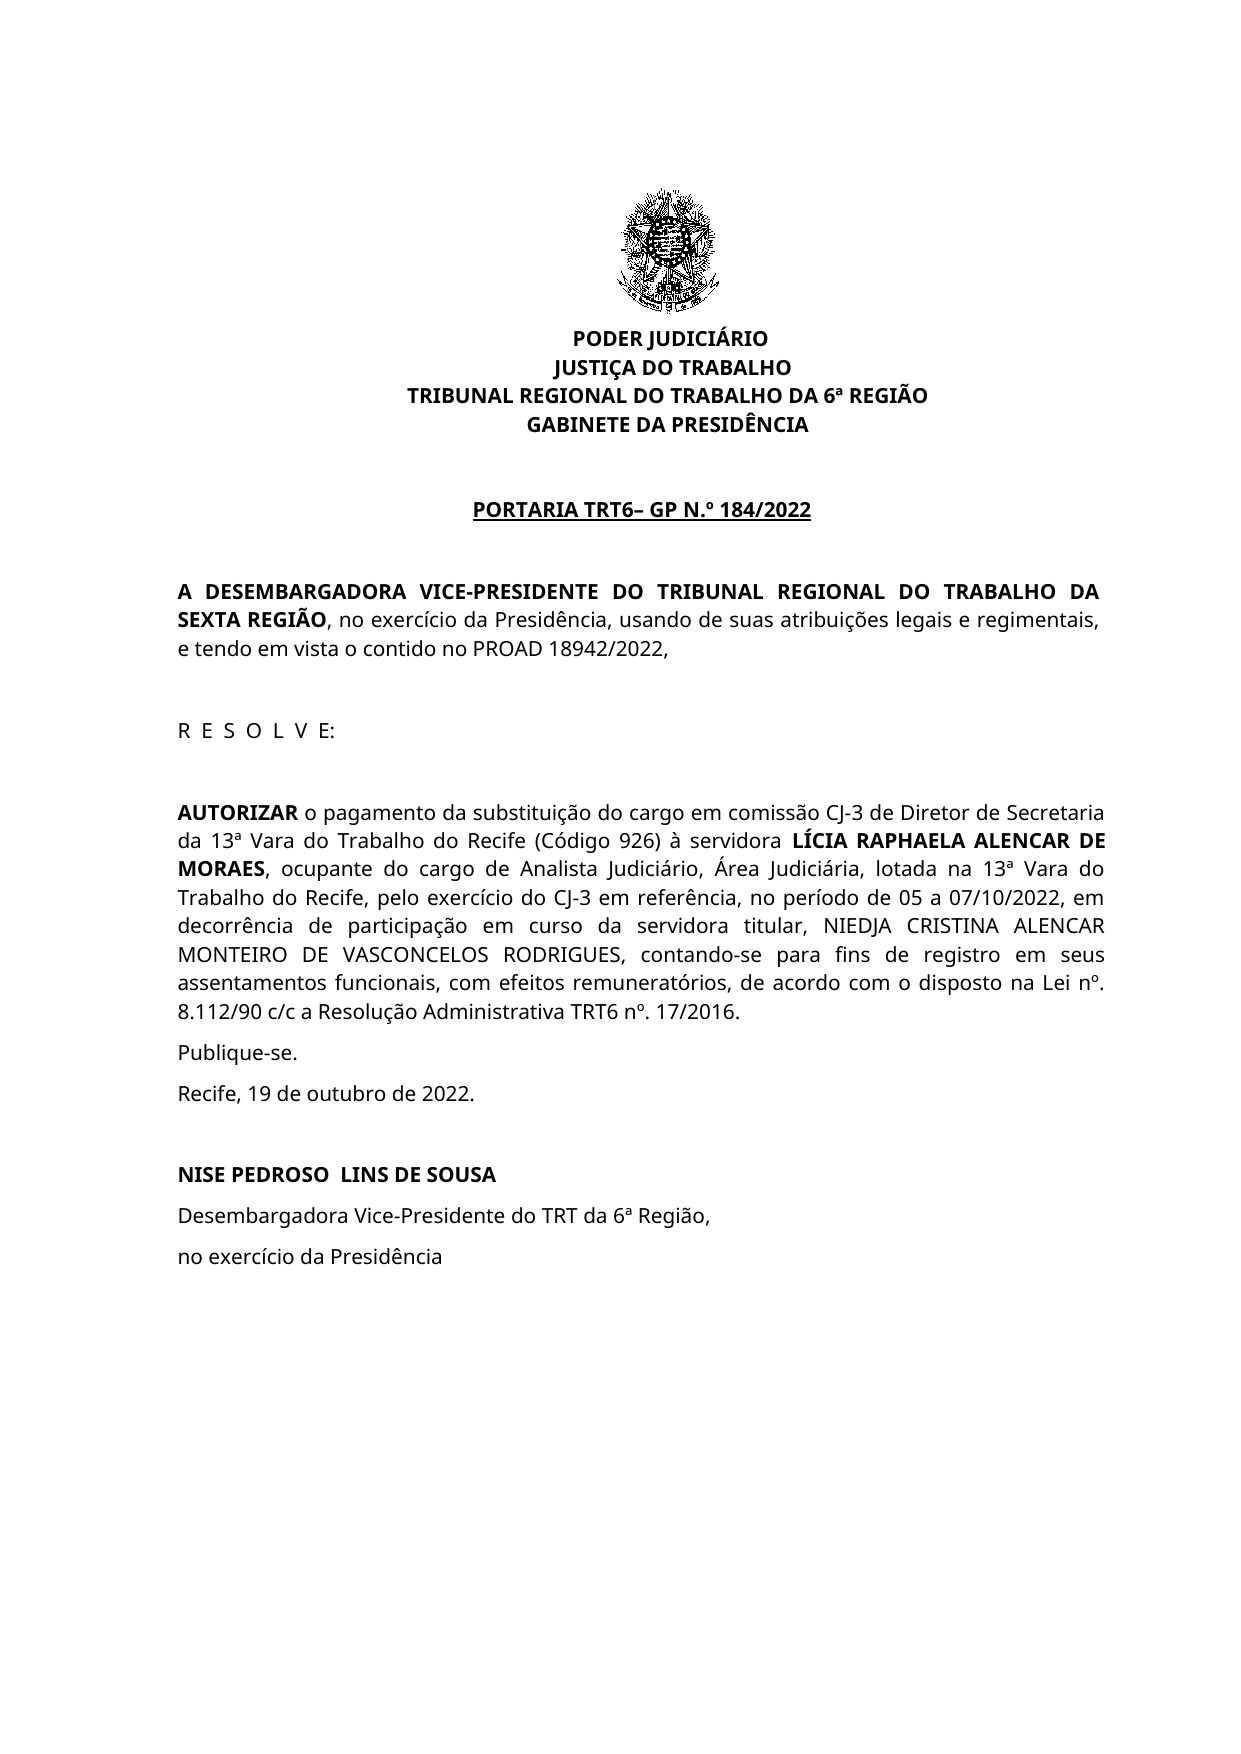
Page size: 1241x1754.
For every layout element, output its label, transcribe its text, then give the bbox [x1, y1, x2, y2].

text JUSTIÇA DO TRABALHO [177, 353, 1158, 381]
text PORTARIA TRT6– GP N.º 184/2022 [177, 495, 1106, 524]
text no exercício da Presidência [177, 1242, 1106, 1271]
text TRIBUNAL REGIONAL DO TRABALHO DA 6ª REGIÃO [177, 381, 1158, 410]
text NISE PEDROSO LINS DE SOUSA [177, 1161, 1106, 1189]
text Recife, 19 de outubro de 2022. [177, 1079, 1106, 1107]
text Publique-se. [177, 1038, 1106, 1066]
text Desembargadora Vice-Presidente do TRT da 6ª Região, [177, 1201, 1106, 1230]
text R E S O L V E: [177, 716, 1106, 744]
text A DESEMBARGADORA VICE-PRESIDENTE DO TRIBUNAL REGIONAL DO TRABALHO DA SEXTA REGIÃO, no exercício da Presidência, usando de suas atribuições legais e regimentais, e tendo em vista o contido no PROAD 18942/2022, [177, 577, 1100, 662]
text AUTORIZAR o pagamento da substituição do cargo em comissão CJ-3 de Diretor de Secretaria da 13ª Vara do Trabalho do Recife (Código 926) à servidora LÍCIA RAPHAELA ALENCAR DE MORAES, ocupante do cargo de Analista Judiciário, Área Judiciária, lotada na 13ª Vara do Trabalho do Recife, pelo exercício do CJ-3 em referência, no período de 05 a 07/10/2022, em decorrência de participação em curso da servidora titular, NIEDJA CRISTINA ALENCAR MONTEIRO DE VASCONCELOS RODRIGUES, contando-se para fins de registro em seus assentamentos funcionais, com efeitos remuneratórios, de acordo com o disposto na Lei nº. 8.112/90 c/c a Resolução Administrativa TRT6 nº. 17/2016. [177, 798, 1106, 1025]
text GABINETE DA PRESIDÊNCIA [177, 410, 1158, 438]
text PODER JUDICIÁRIO [177, 324, 1158, 353]
